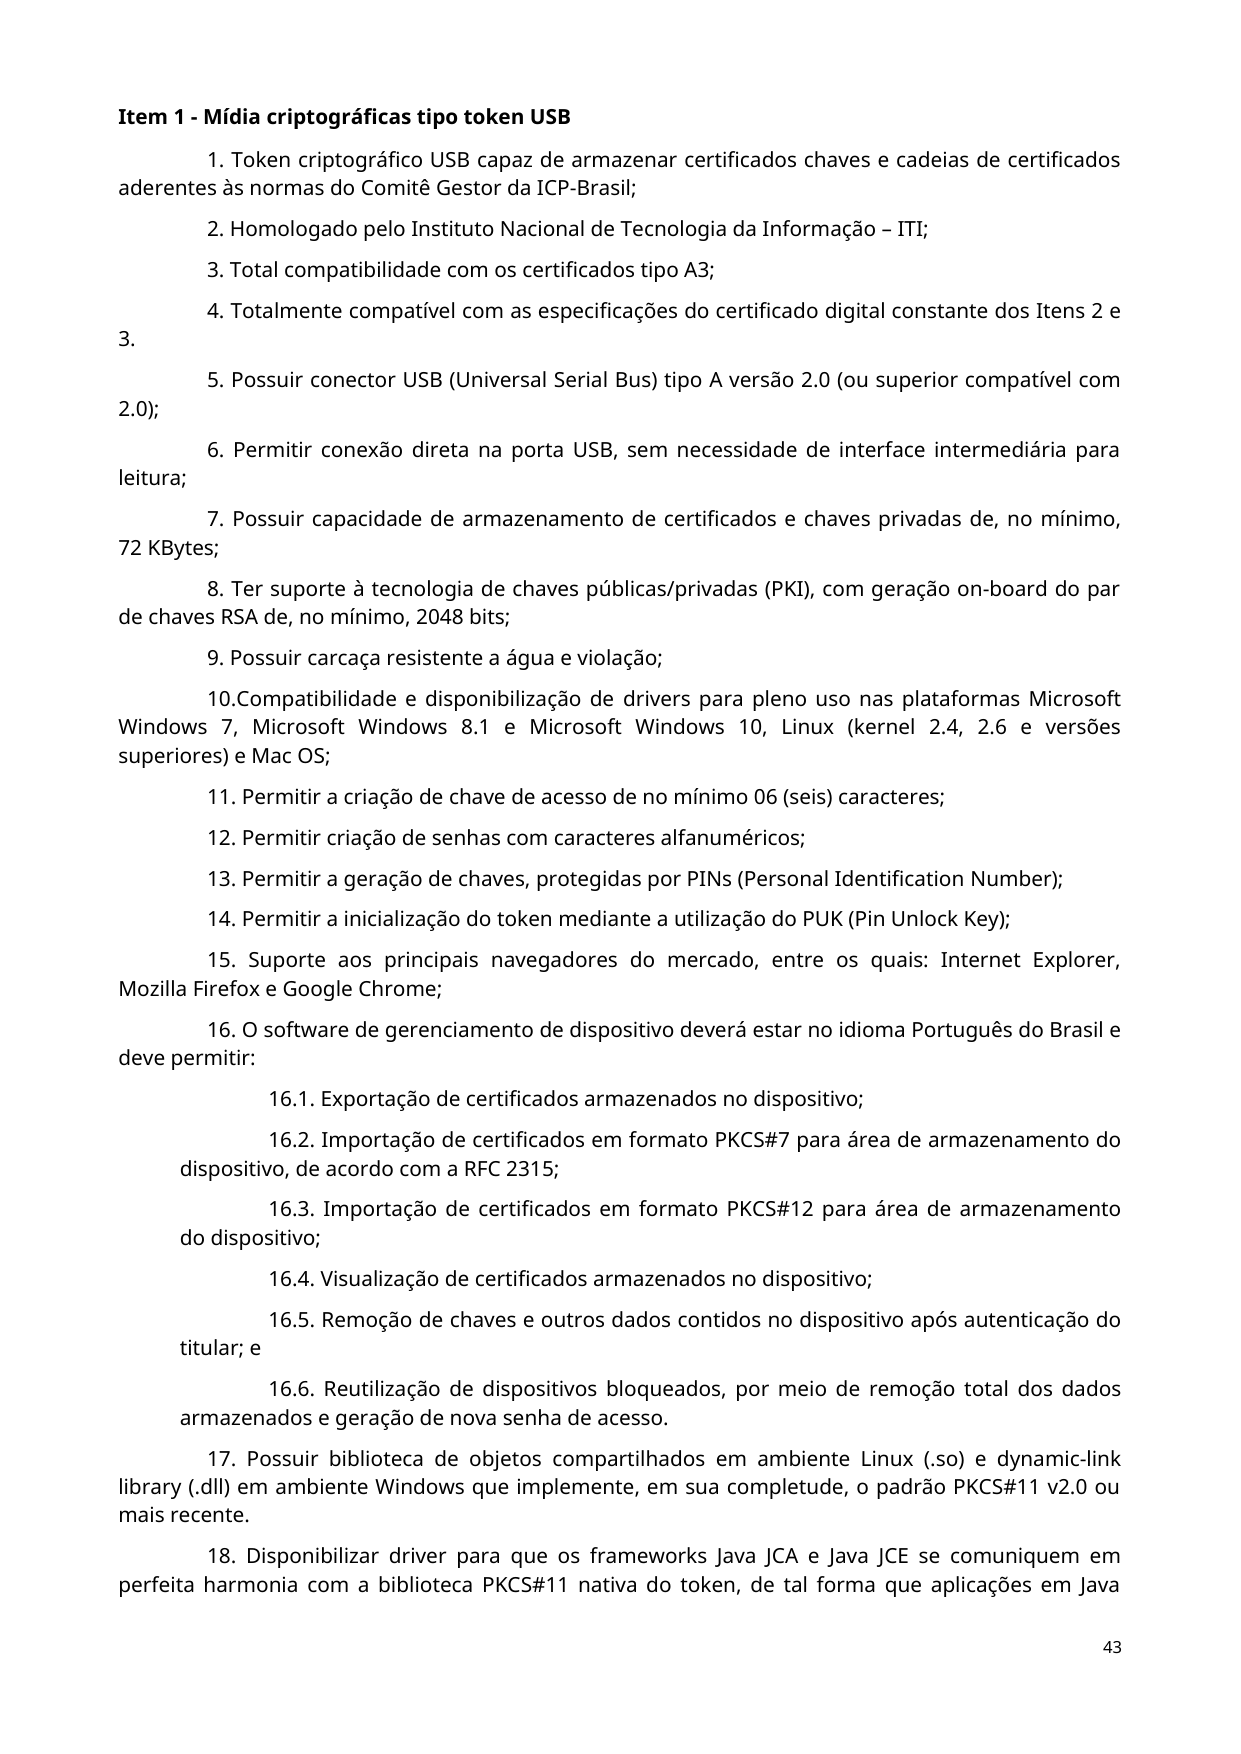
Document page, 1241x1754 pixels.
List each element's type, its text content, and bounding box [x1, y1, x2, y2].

text 16.5. Remoção de chaves e outros dados contidos no dispositivo após autenticação do titular; e [179, 1305, 1122, 1362]
text 1. Token criptográfico USB capaz de armazenar certificados chaves e cadeias de certificados aderentes às normas do Comitê Gestor da ICP-Brasil; [118, 145, 1122, 202]
text 16.6. Reutilização de dispositivos bloqueados, por meio de remoção total dos dados armazenados e geração de nova senha de acesso. [179, 1374, 1122, 1431]
text 5. Possuir conector USB (Universal Serial Bus) tipo A versão 2.0 (ou superior compatível com 2.0); [118, 366, 1122, 422]
text 15. Suporte aos principais navegadores do mercado, entre os quais: Internet Explorer, Mozilla Firefox e Google Chrome; [118, 946, 1122, 1002]
text 3. Total compatibilidade com os certificados tipo A3; [118, 255, 1122, 284]
text 7. Possuir capacidade de armazenamento de certificados e chaves privadas de, no mínimo, 72 KBytes; [118, 504, 1122, 561]
text 14. Permitir a inicialização do token mediante a utilização do PUK (Pin Unlock Key); [118, 904, 1122, 933]
text 9. Possuir carcaça resistente a água e violação; [118, 643, 1122, 671]
text 10.Compatibilidade e disponibilização de drivers para pleno uso nas plataformas Microsoft Windows 7, Microsoft Windows 8.1 e Microsoft Windows 10, Linux (kernel 2.4, 2.6 e versões superiores) e Mac OS; [118, 684, 1122, 769]
text 2. Homologado pelo Instituto Nacional de Tecnologia da Informação – ITI; [118, 214, 1122, 243]
text 16.1. Exportação de certificados armazenados no dispositivo; [179, 1084, 1122, 1113]
text 17. Possuir biblioteca de objetos compartilhados em ambiente Linux (.so) e dynamic-link library (.dll) em ambiente Windows que implemente, em sua completude, o padrão PKCS#11 v2.0 ou mais recente. [118, 1444, 1122, 1529]
text 16.2. Importação de certificados em formato PKCS#7 para área de armazenamento do dispositivo, de acordo com a RFC 2315; [179, 1125, 1122, 1182]
text 16.4. Visualização de certificados armazenados no dispositivo; [179, 1264, 1122, 1292]
text 6. Permitir conexão direta na porta USB, sem necessidade de interface intermediária para leitura; [118, 435, 1122, 492]
text 4. Totalmente compatível com as especificações do certificado digital constante dos Itens 2 e 3. [118, 296, 1122, 353]
text Item 1 - Mídia criptográficas tipo token USB [118, 102, 1122, 131]
text 11. Permitir a criação de chave de acesso de no mínimo 06 (seis) caracteres; [118, 782, 1122, 810]
text 12. Permitir criação de senhas com caracteres alfanuméricos; [118, 823, 1122, 851]
text 18. Disponibilizar driver para que os frameworks Java JCA e Java JCE se comuniquem em perfeita harmonia com a biblioteca PKCS#11 nativa do token, de tal forma que aplicações em Java [118, 1541, 1122, 1598]
text 16. O software de gerenciamento de dispositivo deverá estar no idioma Português do Brasil e deve permitir: [118, 1015, 1122, 1072]
text 8. Ter suporte à tecnologia de chaves públicas/privadas (PKI), com geração on-board do par de chaves RSA de, no mínimo, 2048 bits; [118, 574, 1122, 631]
text 13. Permitir a geração de chaves, protegidas por PINs (Personal Identification Number); [118, 864, 1122, 892]
text 16.3. Importação de certificados em formato PKCS#12 para área de armazenamento do dispositivo; [179, 1194, 1122, 1251]
